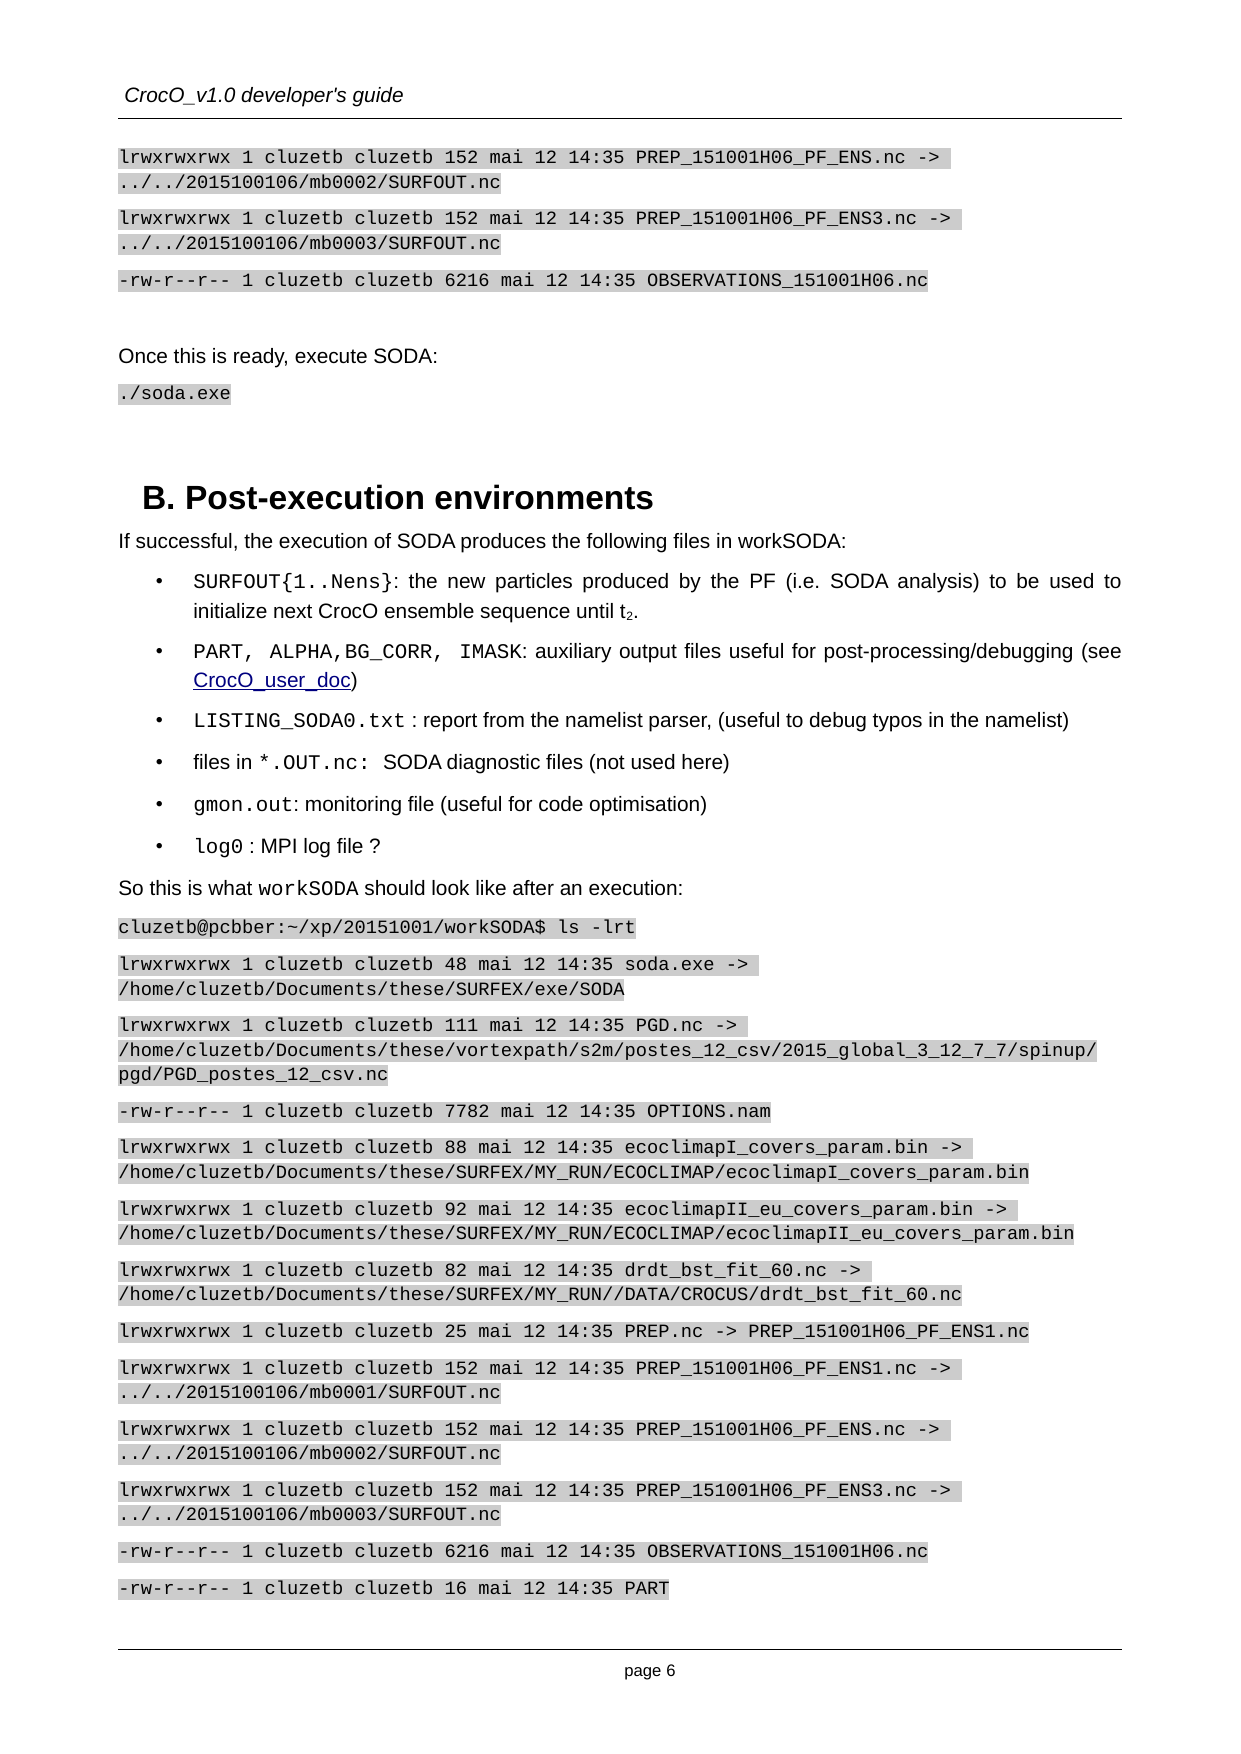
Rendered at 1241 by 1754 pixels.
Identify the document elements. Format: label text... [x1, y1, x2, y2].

list lrwxrwxrwx 1 cluzetb cluzetb 25 mai 12 14:35 PREP.nc -> PREP_151001H06_PF_ENS1.nc [118, 1322, 1122, 1343]
list PART, ALPHA,BG_CORR, IMASK: auxiliary output files useful for post-processing/debugging (see CrocO_user_doc) [156, 638, 1122, 692]
list So this is what workSODA should look like after an execution: [118, 876, 1122, 902]
list -rw-r--r-- 1 cluzetb cluzetb 7782 mai 12 14:35 OPTIONS.nam [118, 1102, 1122, 1123]
list log0 : MPI log file ? [156, 834, 1122, 860]
list files in *.OUT.nc: SODA diagnostic files (not used here) [156, 750, 1122, 776]
list LISTING_SODA0.txt : report from the namelist parser, (useful to debug typos in the namelist) [156, 708, 1122, 733]
list cluzetb@pcbber:~/xp/20151001/workSODA$ ls -lrt [118, 918, 1122, 939]
list lrwxrwxrwx 1 cluzetb cluzetb 152 mai 12 14:35 PREP_151001H06_PF_ENS1.nc -> ../../2015100106/mb0001/SURFOUT.nc [118, 1358, 1122, 1404]
list -rw-r--r-- 1 cluzetb cluzetb 16 mai 12 14:35 PART [118, 1579, 1122, 1600]
list -rw-r--r-- 1 cluzetb cluzetb 6216 mai 12 14:35 OBSERVATIONS_151001H06.nc [118, 270, 1122, 292]
list ./soda.exe [118, 384, 1122, 405]
subtitle Post-execution environments [142, 478, 1122, 517]
list lrwxrwxrwx 1 cluzetb cluzetb 152 mai 12 14:35 PREP_151001H06_PF_ENS.nc -> ../../2015100106/mb0002/SURFOUT.nc [118, 148, 1122, 194]
list -rw-r--r-- 1 cluzetb cluzetb 6216 mai 12 14:35 OBSERVATIONS_151001H06.nc [118, 1542, 1122, 1563]
list lrwxrwxrwx 1 cluzetb cluzetb 48 mai 12 14:35 soda.exe -> /home/cluzetb/Documents/these/SURFEX/exe/SODA [118, 955, 1122, 1001]
text If successful, the execution of SODA produces the following files in workSODA: [118, 529, 1122, 553]
text Once this is ready, execute SODA: [118, 344, 1122, 368]
list gmon.out: monitoring file (useful for code optimisation) [156, 792, 1122, 818]
list lrwxrwxrwx 1 cluzetb cluzetb 152 mai 12 14:35 PREP_151001H06_PF_ENS3.nc -> ../../2015100106/mb0003/SURFOUT.nc [118, 1481, 1122, 1526]
list lrwxrwxrwx 1 cluzetb cluzetb 92 mai 12 14:35 ecoclimapII_eu_covers_param.bin -> /home/cluzetb/Documents/these/SURFEX/MY_RUN/ECOCLIMAP/ecoclimapII_eu_covers_param.bin [118, 1199, 1122, 1245]
list lrwxrwxrwx 1 cluzetb cluzetb 88 mai 12 14:35 ecoclimapI_covers_param.bin -> /home/cluzetb/Documents/these/SURFEX/MY_RUN/ECOCLIMAP/ecoclimapI_covers_param.bin [118, 1138, 1122, 1184]
list lrwxrwxrwx 1 cluzetb cluzetb 82 mai 12 14:35 drdt_bst_fit_60.nc -> /home/cluzetb/Documents/these/SURFEX/MY_RUN//DATA/CROCUS/drdt_bst_fit_60.nc [118, 1261, 1122, 1306]
list lrwxrwxrwx 1 cluzetb cluzetb 111 mai 12 14:35 PGD.nc -> /home/cluzetb/Documents/these/vortexpath/s2m/postes_12_csv/2015_global_3_12_7_7/spinup/pgd/PGD_postes_12_csv.nc [118, 1016, 1122, 1086]
list lrwxrwxrwx 1 cluzetb cluzetb 152 mai 12 14:35 PREP_151001H06_PF_ENS.nc -> ../../2015100106/mb0002/SURFOUT.nc [118, 1420, 1122, 1465]
list lrwxrwxrwx 1 cluzetb cluzetb 152 mai 12 14:35 PREP_151001H06_PF_ENS3.nc -> ../../2015100106/mb0003/SURFOUT.nc [118, 209, 1122, 255]
list SURFOUT{1..Nens}: the new particles produced by the PF (i.e. SODA analysis) to be used to initialize next CrocO ensemble sequence until t2. [156, 569, 1122, 622]
